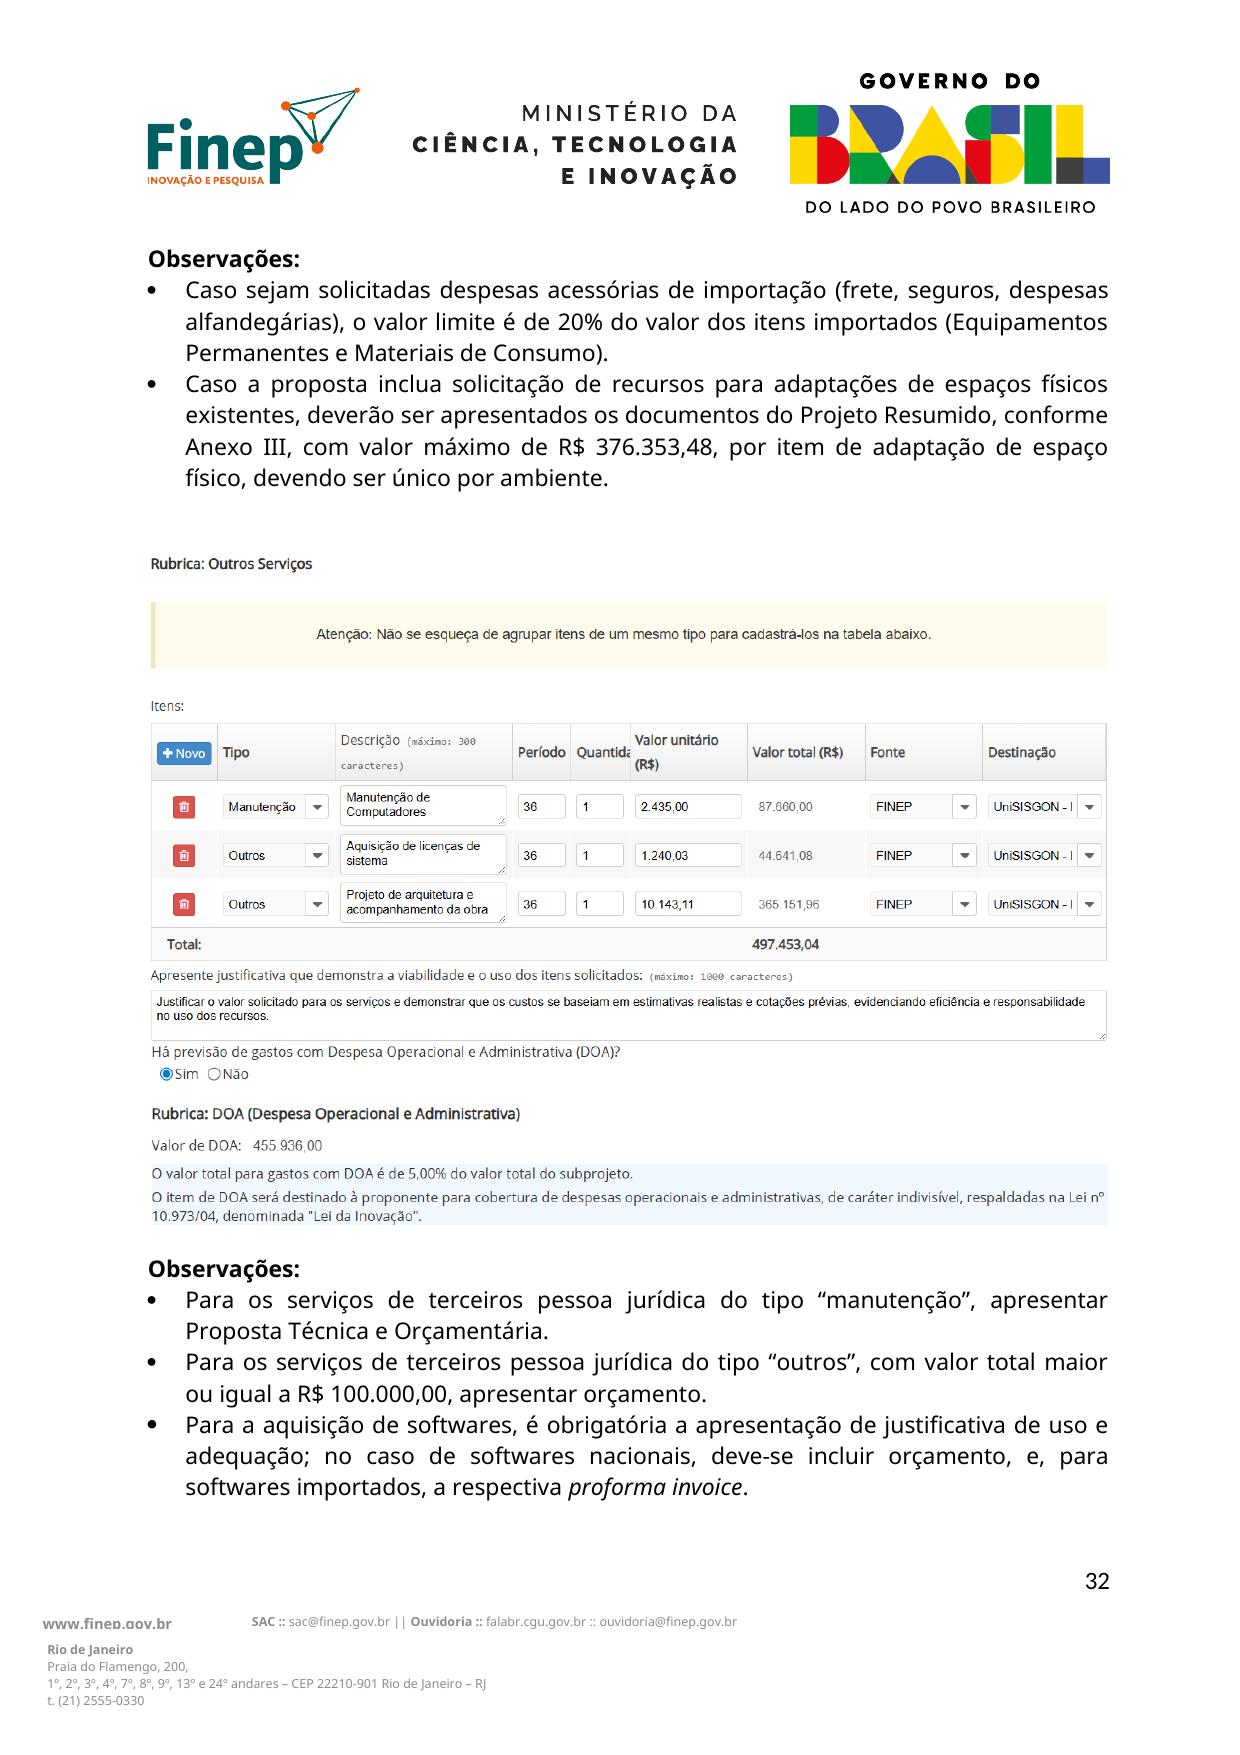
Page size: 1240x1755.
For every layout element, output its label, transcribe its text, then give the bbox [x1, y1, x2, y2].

list Para a aquisição de softwares, é obrigatória a apresentação de justificativa de uso e adequação; no caso de softwares nacionais, deve-se incluir orçamento, e, para softwares importados, a respectiva proforma invoice. [148, 1409, 1110, 1502]
list Para os serviços de terceiros pessoa jurídica do tipo “outros”, com valor total maior ou igual a R$ 100.000,00, apresentar orçamento. [148, 1346, 1110, 1409]
list Para os serviços de terceiros pessoa jurídica do tipo “manutenção”, apresentar Proposta Técnica e Orçamentária. [148, 1284, 1110, 1346]
list Caso a proposta inclua solicitação de recursos para adaptações de espaços físicos existentes, deverão ser apresentados os documentos do Projeto Resumido, conforme Anexo III, com valor máximo de R$ 376.353,48, por item de adaptação de espaço físico, devendo ser único por ambiente. [148, 368, 1110, 493]
list Caso sejam solicitadas despesas acessórias de importação (frete, seguros, despesas alfandegárias), o valor limite é de 20% do valor dos itens importados (Equipamentos Permanentes e Materiais de Consumo). [148, 274, 1110, 368]
text Observações: [148, 243, 1110, 274]
text Observações: [148, 1252, 1110, 1284]
